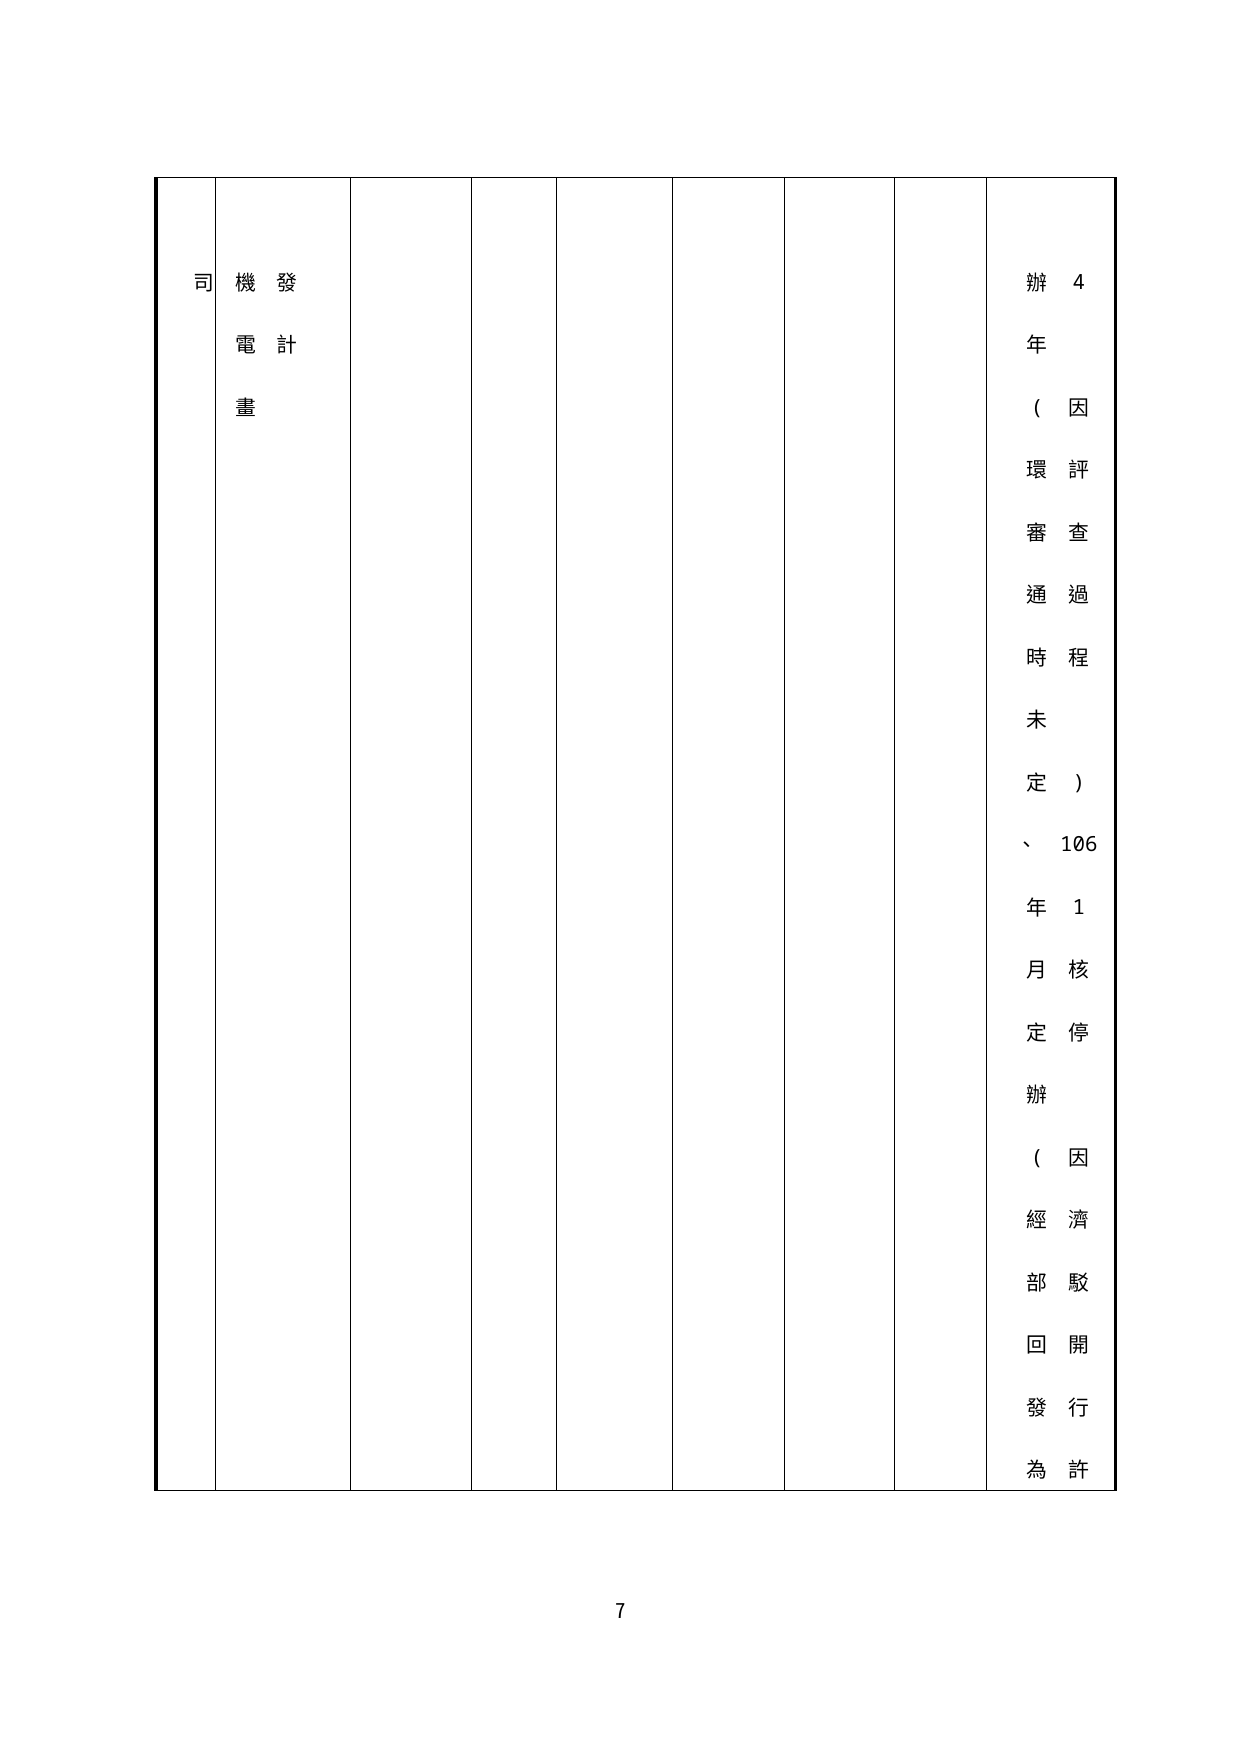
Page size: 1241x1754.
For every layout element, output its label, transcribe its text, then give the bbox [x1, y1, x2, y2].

table_cell 辦4年(因環評審查通過時程未定)、106年1月核定停辦(因經濟部駁回開發行為許 [987, 178, 1114, 1490]
table_cell [557, 178, 672, 1490]
table_cell [785, 178, 894, 1490]
table_cell 機發電計畫 [216, 178, 350, 1490]
table_cell [472, 178, 556, 1490]
table_cell [673, 178, 784, 1490]
table_cell [351, 178, 471, 1490]
table_cell [895, 178, 986, 1490]
table_cell 司 [158, 178, 215, 1490]
